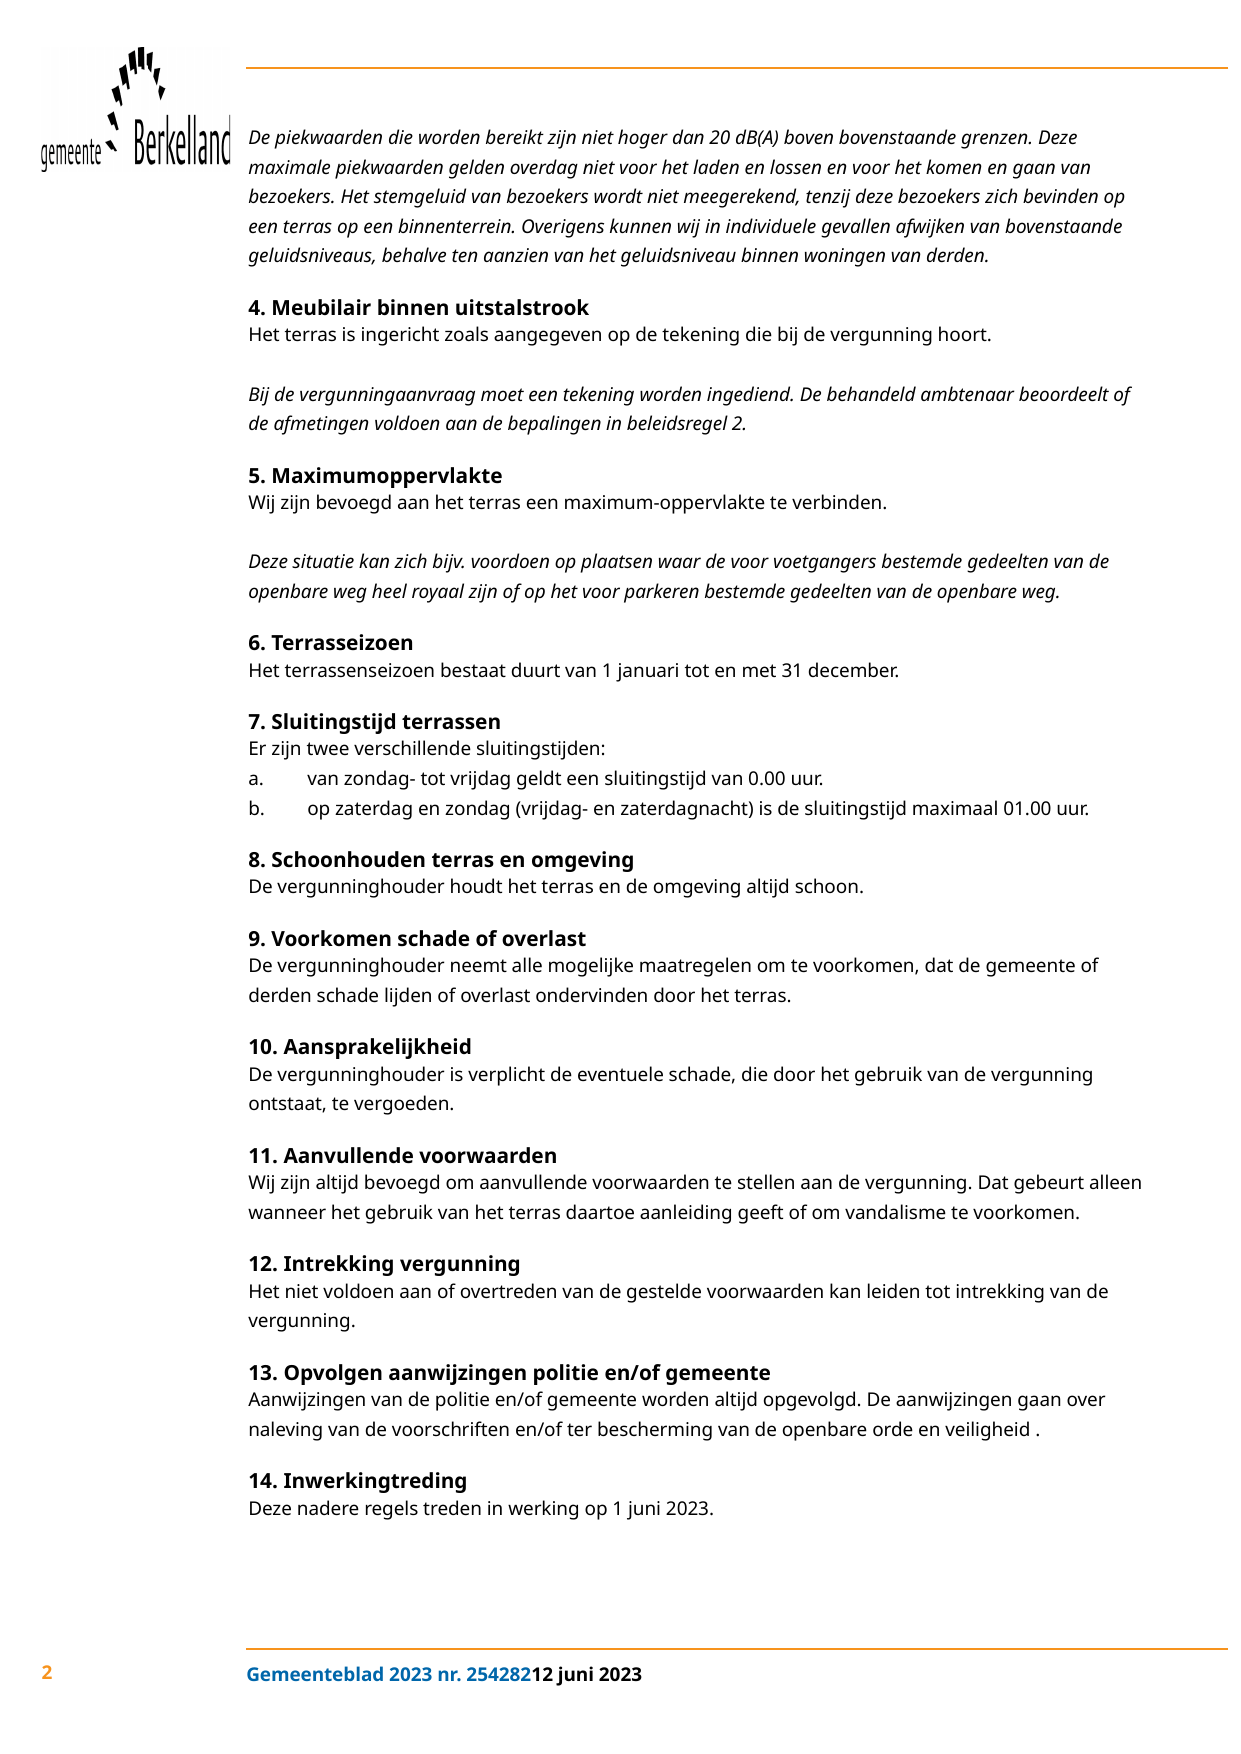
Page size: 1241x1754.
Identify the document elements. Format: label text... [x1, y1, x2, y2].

text 9. Voorkomen schade of overlast [248, 924, 1152, 952]
text Wij zijn altijd bevoegd om aanvullende voorwaarden te stellen aan de vergunning. Dat gebeurt alleen wanneer het gebruik van het terras daartoe aanleiding geeft of om vandalisme te voorkomen. [248, 1169, 1152, 1225]
text Deze situatie kan zich bijv. voordoen op plaatsen waar de voor voetgangers bestemde gedeelten van de openbare weg heel royaal zijn of op het voor parkeren bestemde gedeelten van de openbare weg. [248, 548, 1152, 604]
list op zaterdag en zondag (vrijdag- en zaterdagnacht) is de sluitingstijd maximaal 01.00 uur. [248, 795, 1152, 821]
text De vergunninghouder is verplicht de eventuele schade, die door het gebruik van de vergunning ontstaat, te vergoeden. [248, 1061, 1152, 1116]
text 5. Maximumoppervlakte [248, 461, 1152, 489]
text Er zijn twee verschillende sluitingstijden: [248, 736, 1152, 761]
text De vergunninghouder houdt het terras en de omgeving altijd schoon. [248, 874, 1152, 899]
list van zondag- tot vrijdag geldt een sluitingstijd van 0.00 uur. [248, 765, 1152, 791]
text 10. Aansprakelijkheid [248, 1032, 1152, 1061]
text 12. Intrekking vergunning [248, 1249, 1152, 1278]
text 14. Inwerkingtreding [248, 1466, 1152, 1495]
text Het terras is ingericht zoals aangegeven op de tekening die bij de vergunning hoort. [248, 322, 1152, 347]
text 8. Schoonhouden terras en omgeving [248, 845, 1152, 874]
text De vergunninghouder neemt alle mogelijke maatregelen om te voorkomen, dat de gemeente of derden schade lijden of overlast ondervinden door het terras. [248, 952, 1152, 1008]
text 13. Opvolgen aanwijzingen politie en/of gemeente [248, 1358, 1152, 1386]
text Bij de vergunningaanvraag moet een tekening worden ingediend. De behandeld ambtenaar beoordeelt of de afmetingen voldoen aan de bepalingen in beleidsregel 2. [248, 381, 1152, 436]
text 11. Aanvullende voorwaarden [248, 1141, 1152, 1169]
text Het niet voldoen aan of overtreden van de gestelde voorwaarden kan leiden tot intrekking van de vergunning. [248, 1278, 1152, 1333]
text 7. Sluitingstijd terrassen [248, 707, 1152, 736]
picture [41, 47, 231, 172]
text Wij zijn bevoegd aan het terras een maximum-oppervlakte te verbinden. [248, 489, 1152, 515]
text Aanwijzingen van de politie en/of gemeente worden altijd opgevolgd. De aanwijzingen gaan over naleving van de voorschriften en/of ter bescherming van de openbare orde en veiligheid . [248, 1386, 1152, 1442]
text Het terrassenseizoen bestaat duurt van 1 januari tot en met 31 december. [248, 657, 1152, 682]
text De piekwaarden die worden bereikt zijn niet hoger dan 20 dB(A) boven bovenstaande grenzen. Deze maximale piekwaarden gelden overdag niet voor het laden en lossen en voor het komen en gaan van bezoekers. Het stemgeluid van bezoekers wordt niet meegerekend, tenzij deze bezoekers zich bevinden op een terras op een binnenterrein. Overigens kunnen wij in individuele gevallen afwijken van bovenstaande geluidsniveaus, behalve ten aanzien van het geluidsniveau binnen woningen van derden. [248, 124, 1152, 268]
text 4. Meubilair binnen uitstalstrook [248, 293, 1152, 322]
text 6. Terrasseizoen [248, 628, 1152, 657]
text Deze nadere regels treden in werking op 1 juni 2023. [248, 1495, 1152, 1520]
